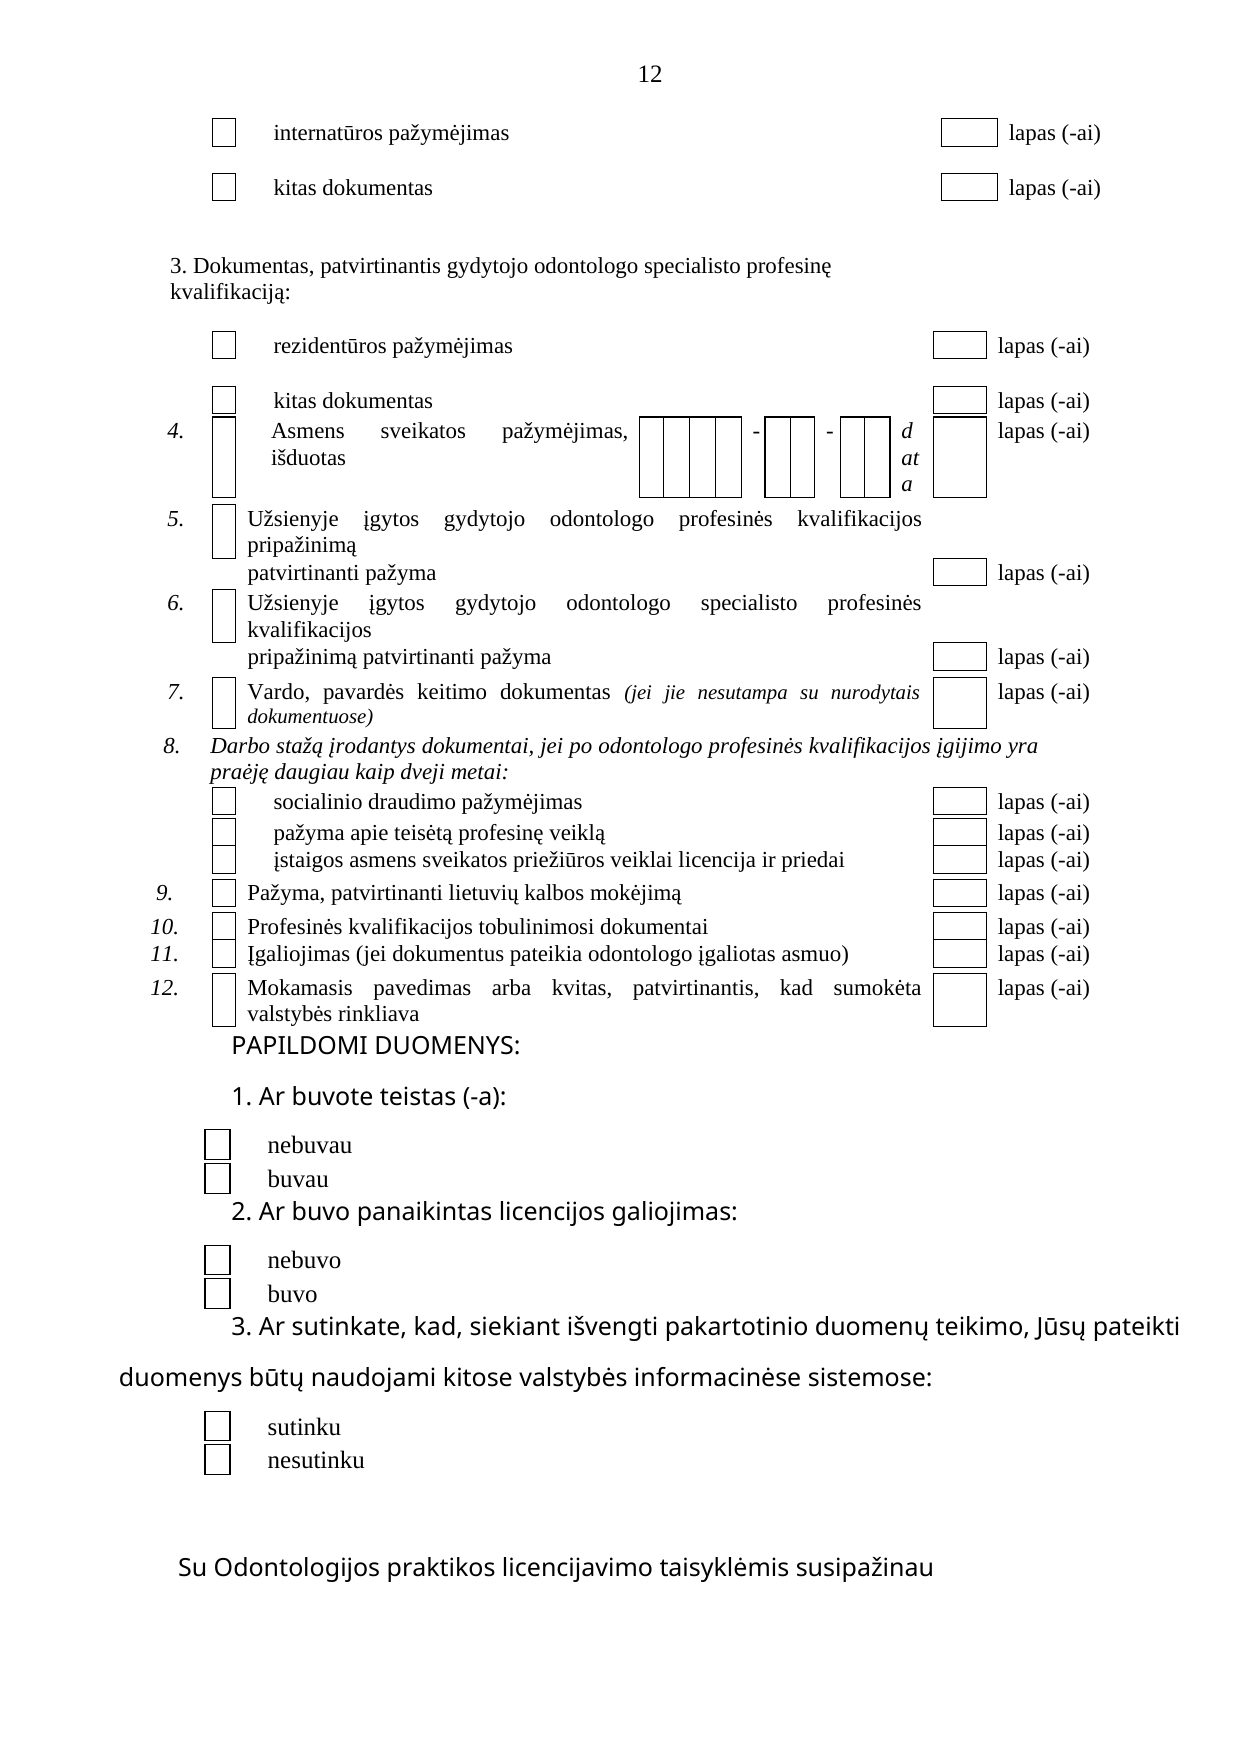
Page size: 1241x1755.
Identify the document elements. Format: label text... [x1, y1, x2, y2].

table_cell [206, 1279, 229, 1307]
table_cell [934, 913, 986, 939]
table_cell lapas (-ai) [998, 118, 1139, 146]
table_cell [1016, 967, 1028, 972]
table_cell [934, 819, 986, 845]
table_cell [1016, 200, 1061, 228]
table_cell [1140, 305, 1167, 331]
table_cell [934, 678, 986, 728]
table_cell Mokamasis pavedimas arba kvitas, patvirtinantis, kad sumokėta valstybės rinkliava [236, 973, 933, 1026]
table_cell [183, 173, 193, 200]
table_cell [926, 906, 934, 912]
table_cell [199, 386, 212, 413]
table_cell [1140, 331, 1167, 358]
table_cell pripažinimą patvirtinanti pažyma [159, 642, 933, 669]
table_cell [1132, 497, 1139, 504]
table_cell [206, 1445, 229, 1474]
table_cell [199, 358, 212, 386]
table_header nebuvo [231, 1245, 1030, 1274]
table_cell [774, 906, 791, 912]
table_cell [1140, 845, 1167, 872]
table_cell [1100, 200, 1124, 228]
table_cell [119, 497, 152, 504]
table_cell [815, 873, 834, 878]
table_cell [193, 358, 199, 386]
table_cell [213, 418, 235, 497]
table_cell [236, 358, 934, 386]
table_cell [1132, 670, 1139, 677]
table_cell [1085, 497, 1100, 504]
table_cell [199, 173, 212, 200]
table_cell [698, 873, 774, 878]
table_cell [986, 358, 1132, 386]
table_cell [1140, 558, 1167, 585]
table_cell [948, 874, 958, 878]
table_cell [1032, 967, 1047, 972]
table_cell [1100, 873, 1124, 878]
table_cell [199, 146, 212, 173]
table_cell [441, 967, 774, 972]
table_header [206, 1246, 229, 1274]
table_cell [152, 497, 529, 504]
table_cell [1124, 967, 1132, 972]
table_cell [146, 386, 152, 413]
table_cell [119, 558, 159, 585]
table_cell [236, 416, 259, 497]
table_cell lapas (-ai) [987, 677, 1132, 728]
table_cell 11. [119, 939, 212, 967]
table_cell [1065, 497, 1084, 504]
table_cell [146, 173, 152, 200]
table_cell [1053, 732, 1132, 784]
table_cell [942, 119, 997, 146]
table_cell [864, 906, 884, 912]
table_cell [159, 173, 183, 200]
table_cell internatūros pažymėjimas [236, 118, 941, 146]
table_cell [230, 1274, 1030, 1278]
table_cell [948, 968, 958, 972]
table_cell [948, 907, 958, 912]
table_cell [230, 1440, 1030, 1444]
text 3. Ar sutinkate, kad, siekiant išvengti pakartotinio duomenų teikimo, Jūsų pateikti duomenys būtų naudojami kitose valstybės informacinėse sistemose: [119, 1308, 1181, 1394]
table_cell [934, 671, 964, 677]
table_cell [1132, 305, 1139, 331]
table_cell [119, 845, 212, 872]
table_cell [119, 228, 159, 304]
table_cell [1140, 670, 1167, 677]
table_cell [206, 1164, 229, 1192]
table_header [206, 1412, 229, 1440]
table_cell [213, 505, 235, 558]
table_cell [418, 906, 698, 912]
table_cell 9. [119, 879, 212, 906]
table_cell [934, 974, 986, 1026]
table_cell [890, 906, 926, 912]
table_cell [1065, 967, 1084, 972]
table_cell lapas (-ai) [987, 386, 1132, 413]
table_cell [1030, 1274, 1076, 1278]
table_cell [1132, 818, 1139, 845]
table_header [1030, 1411, 1076, 1440]
table_cell įstaigos asmens sveikatos priežiūros veiklai licencija ir priedai [236, 845, 933, 872]
table_cell pažyma apie teisėtą profesinę veiklą [236, 818, 933, 845]
table_cell [791, 967, 814, 972]
table_cell buvo [231, 1278, 1030, 1307]
table_cell [152, 358, 159, 386]
table_cell [1030, 1278, 1076, 1307]
table_cell [1100, 906, 1124, 912]
table_cell [193, 146, 199, 173]
table_cell 3. Dokumentas, patvirtinantis gydytojo odontologo specialisto profesinę kvalifikaciją: [159, 228, 934, 304]
text PAPILDOMI DUOMENYS: [119, 1027, 1181, 1061]
table_cell [119, 305, 159, 331]
table_cell [1132, 912, 1139, 939]
table_cell [212, 147, 236, 173]
table_cell [119, 873, 281, 878]
table_cell [152, 118, 159, 146]
table_cell [840, 873, 864, 878]
table_cell [1100, 967, 1124, 972]
table_header [1076, 1245, 1142, 1274]
table_cell [141, 728, 212, 732]
table_cell [1132, 732, 1139, 784]
table_cell [119, 967, 281, 972]
table_cell [1132, 642, 1139, 669]
table_cell [119, 173, 141, 200]
table_cell [1132, 677, 1139, 728]
table_cell [934, 387, 986, 413]
table_cell [815, 906, 834, 912]
table_cell [213, 880, 235, 906]
table_cell [159, 358, 183, 386]
table_cell lapas (-ai) [987, 787, 1132, 814]
table_cell [1076, 1440, 1142, 1444]
table_cell [1061, 200, 1100, 228]
table_cell [1140, 879, 1167, 906]
table_cell [183, 358, 193, 386]
table_cell [1140, 386, 1167, 413]
table_cell [146, 146, 152, 173]
table_cell [934, 643, 986, 669]
table_cell [213, 819, 235, 845]
table_cell 6. [141, 589, 212, 642]
table_cell [1065, 906, 1084, 912]
table_cell Darbo stažą įrodantys dokumentai, jei po odontologo profesinės kvalifikacijos įgijimo yra praėję daugiau kaip dveji metai: [199, 732, 1053, 784]
table_cell [1140, 906, 1167, 912]
table_cell [1053, 873, 1061, 878]
table_cell Užsienyje įgytos gydytojo odontologo specialisto profesinės kvalifikacijos [236, 589, 934, 642]
table_cell [159, 118, 183, 146]
table_cell data [891, 416, 933, 497]
table_cell lapas (-ai) [987, 642, 1132, 669]
table_cell [964, 670, 1084, 677]
table_cell [152, 146, 159, 173]
table_cell [964, 907, 972, 912]
table_cell [1016, 906, 1028, 912]
table_cell [1008, 967, 1016, 972]
table_cell lapas (-ai) [987, 416, 1132, 497]
table_cell nesutinku [231, 1444, 1030, 1474]
table_header [1076, 1129, 1142, 1159]
table_cell [1140, 589, 1167, 642]
table_cell [840, 967, 864, 972]
table_cell [141, 331, 146, 358]
table_cell [213, 590, 235, 642]
table_cell [1140, 912, 1167, 939]
table_cell [1124, 906, 1132, 912]
table_cell [934, 228, 986, 304]
table_cell [1002, 497, 1047, 504]
table_cell [934, 418, 986, 497]
table_cell [934, 846, 986, 872]
table_cell [193, 173, 199, 200]
table_cell [119, 358, 141, 386]
table_cell [1140, 814, 1167, 818]
table_cell [841, 418, 864, 497]
table_cell [1124, 670, 1132, 677]
table_cell [1100, 497, 1124, 504]
table_cell Įgaliojimas (jei dokumentus pateikia odontologo įgaliotas asmuo) [236, 939, 933, 967]
table_cell [119, 818, 212, 845]
table_cell Užsienyje įgytos gydytojo odontologo profesinės kvalifikacijos pripažinimą [236, 504, 934, 558]
table_cell 4. [141, 416, 212, 497]
table_cell [1140, 200, 1167, 228]
table_cell [791, 906, 814, 912]
table_header [1030, 1129, 1076, 1159]
table_cell [926, 967, 934, 972]
table_cell lapas (-ai) [987, 939, 1132, 967]
table_cell [1140, 118, 1167, 146]
table_cell [213, 913, 235, 939]
table_cell [213, 846, 235, 872]
table_cell [1100, 670, 1124, 677]
table_cell [119, 200, 159, 228]
table_cell - [742, 416, 764, 497]
table_header sutinku [231, 1411, 1030, 1440]
table_cell [934, 305, 986, 331]
table_cell kitas dokumentas [236, 173, 941, 200]
table_cell [1053, 906, 1061, 912]
table_cell [281, 873, 418, 878]
table_cell [119, 814, 212, 818]
table_cell [146, 118, 152, 146]
table_cell [958, 497, 1002, 504]
table_cell [1140, 504, 1167, 558]
table_cell [119, 146, 141, 173]
table_cell [791, 873, 814, 878]
table_cell [1016, 873, 1028, 878]
table_header nebuvau [231, 1129, 1030, 1159]
table_cell [1132, 939, 1139, 967]
table_cell [236, 814, 934, 818]
table_cell [236, 146, 941, 173]
table_cell [183, 146, 193, 173]
table_cell [159, 200, 1016, 228]
table_cell [690, 418, 715, 497]
table_cell [890, 873, 926, 878]
table_cell [1132, 504, 1139, 558]
table_cell 12. [119, 973, 212, 1026]
table_cell [212, 359, 236, 386]
table_cell [119, 787, 212, 814]
table_cell [986, 228, 1132, 304]
table_cell [1085, 967, 1100, 972]
table_cell [1076, 1444, 1142, 1474]
table_cell [698, 906, 774, 912]
table_cell [1030, 1440, 1076, 1444]
table_cell [199, 331, 212, 358]
table_cell [1140, 358, 1167, 386]
table_cell [119, 642, 159, 669]
table_cell [774, 873, 791, 878]
table_cell [119, 504, 141, 558]
table_cell [1140, 787, 1167, 814]
table_cell [183, 331, 193, 358]
table_cell [213, 174, 235, 200]
table_cell [119, 589, 141, 642]
table_cell [934, 559, 986, 585]
table_cell [159, 386, 183, 413]
table_cell [213, 940, 235, 967]
table_cell [1076, 1163, 1142, 1192]
table_cell [1140, 732, 1167, 784]
table_cell [1140, 497, 1167, 504]
table_cell [141, 118, 146, 146]
table_cell [664, 418, 689, 497]
table_cell [1124, 873, 1132, 878]
text 1. Ar buvote teistas (-a): [119, 1078, 1181, 1112]
table_cell [1132, 200, 1139, 228]
table_cell [1065, 873, 1084, 878]
table_cell [418, 873, 698, 878]
table_cell [1140, 416, 1167, 497]
table_cell 8. [146, 732, 199, 784]
table_cell [183, 386, 193, 413]
table_cell [864, 873, 884, 878]
table_cell [141, 173, 146, 200]
table_cell [934, 359, 986, 386]
table_cell [976, 814, 1132, 818]
table_cell [236, 728, 934, 732]
table_cell [1085, 906, 1100, 912]
table_cell [1140, 728, 1167, 732]
table_cell lapas (-ai) [987, 845, 1132, 872]
table_cell [934, 940, 986, 967]
table_cell [141, 358, 146, 386]
table_cell [1032, 906, 1047, 912]
table_cell [1132, 787, 1139, 814]
table_cell [1132, 386, 1139, 413]
table_cell lapas (-ai) [987, 331, 1132, 358]
table_cell [119, 728, 141, 732]
table_cell [119, 118, 141, 146]
table_cell [1140, 967, 1167, 972]
table_cell [213, 678, 235, 728]
table_cell [281, 967, 418, 972]
table_cell [1132, 331, 1139, 358]
table_cell [766, 418, 790, 497]
table_cell [774, 967, 791, 972]
table_cell [1140, 677, 1167, 728]
table_cell [1132, 416, 1139, 497]
table_cell 7. [141, 677, 212, 728]
table_header [1076, 1411, 1142, 1440]
table_cell socialinio draudimo pažymėjimas [236, 787, 933, 814]
table_cell [890, 967, 926, 972]
table_cell [1132, 558, 1139, 585]
table_cell [1140, 818, 1167, 845]
table_cell [1030, 1163, 1076, 1192]
table_cell Pažyma, patvirtinanti lietuvių kalbos mokėjimą [236, 879, 933, 906]
table_cell [213, 119, 235, 146]
table_cell [1132, 358, 1139, 386]
table_cell [1132, 879, 1139, 906]
table_cell [934, 880, 986, 906]
table_cell [1032, 873, 1047, 878]
table_cell [193, 331, 199, 358]
table_cell [1076, 1274, 1142, 1278]
table_cell [119, 732, 146, 784]
table_cell Profesinės kvalifikacijos tobulinimosi dokumentai [236, 912, 933, 939]
table_cell [152, 173, 159, 200]
table_cell [1047, 497, 1053, 504]
table_cell [183, 118, 193, 146]
table_cell [418, 967, 441, 972]
table_cell [1132, 906, 1139, 912]
table_cell [1140, 873, 1167, 878]
table_cell [986, 589, 1132, 642]
table_cell rezidentūros pažymėjimas [236, 331, 933, 358]
table_cell - [815, 416, 840, 497]
table_cell [840, 906, 864, 912]
table_cell [934, 788, 986, 814]
table_cell [1085, 670, 1100, 677]
table_cell [791, 418, 814, 497]
table_cell [199, 118, 212, 146]
table_cell [1076, 1278, 1142, 1307]
table_cell [193, 386, 199, 413]
text 2. Ar buvo panaikintas licencijos galiojimas: [119, 1193, 1181, 1227]
table_cell Asmens sveikatos pažymėjimas, išduotas [260, 416, 639, 497]
table_cell [529, 497, 958, 504]
table_cell [1076, 1159, 1142, 1163]
table_cell [1030, 1159, 1076, 1163]
table_cell [159, 670, 934, 677]
table_cell [119, 386, 141, 413]
table_cell lapas (-ai) [987, 973, 1132, 1026]
table_cell [146, 331, 152, 358]
table_cell [1124, 497, 1132, 504]
table_cell [1008, 873, 1016, 878]
table_cell [926, 873, 934, 878]
table_cell [1140, 973, 1167, 1026]
table_cell [1124, 200, 1132, 228]
table_cell lapas (-ai) [987, 558, 1132, 585]
table_cell [998, 146, 1139, 173]
table_cell [1132, 845, 1139, 872]
table_cell [159, 305, 934, 331]
table_cell [159, 146, 183, 173]
table_cell 10. [119, 912, 212, 939]
table_cell [716, 418, 741, 497]
table_cell [1008, 906, 1016, 912]
table_cell kitas dokumentas [236, 386, 933, 413]
table_cell [1085, 873, 1100, 878]
table_cell [119, 416, 141, 497]
table_cell [213, 332, 235, 358]
table_cell [1140, 642, 1167, 669]
table_cell lapas (-ai) [998, 173, 1139, 200]
text Su Odontologijos praktikos licencijavimo taisyklėmis susipažinau [119, 1550, 1181, 1584]
table_cell lapas (-ai) [987, 818, 1132, 845]
table_cell [1140, 939, 1167, 967]
table_cell [119, 677, 141, 728]
table_cell [942, 174, 997, 200]
table_cell [986, 728, 1132, 732]
table_cell [1053, 967, 1061, 972]
table_header [206, 1130, 229, 1159]
table_cell lapas (-ai) [987, 879, 1132, 906]
table_cell [941, 147, 997, 173]
table_cell [1140, 173, 1167, 200]
table_cell [119, 670, 159, 677]
table_cell [281, 906, 418, 912]
table_cell [640, 418, 663, 497]
table_cell [119, 331, 141, 358]
table_cell [146, 358, 152, 386]
table_cell [213, 387, 235, 413]
table_cell [159, 331, 183, 358]
table_cell [865, 418, 889, 497]
table_cell [1030, 1444, 1076, 1474]
table_cell [986, 504, 1132, 558]
table_cell [815, 967, 834, 972]
table_cell buvau [231, 1163, 1030, 1192]
table_cell [1140, 146, 1167, 173]
table_cell [1140, 228, 1167, 304]
table_cell [141, 386, 146, 413]
table_cell [230, 1159, 1030, 1163]
table_cell 5. [141, 504, 212, 558]
table_cell [986, 906, 993, 912]
table_cell [934, 332, 986, 358]
table_cell lapas (-ai) [987, 912, 1132, 939]
table_cell [141, 146, 146, 173]
table_cell [1053, 497, 1061, 504]
table_cell [152, 386, 159, 413]
table_cell Vardo, pavardės keitimo dokumentas (jei jie nesutampa su nurodytais dokumentuose) [236, 677, 933, 728]
table_cell [934, 589, 986, 642]
table_cell [119, 906, 281, 912]
table_cell [864, 967, 884, 972]
table_cell [213, 974, 235, 1026]
table_cell patvirtinanti pažyma [159, 558, 933, 585]
table_cell [193, 118, 199, 146]
table_cell [1132, 589, 1139, 642]
table_cell [986, 305, 1132, 331]
table_cell [213, 788, 235, 814]
table_header [1030, 1245, 1076, 1274]
table_cell [934, 504, 986, 558]
table_cell [1132, 228, 1139, 304]
table_cell [152, 331, 159, 358]
table_cell [1132, 973, 1139, 1026]
